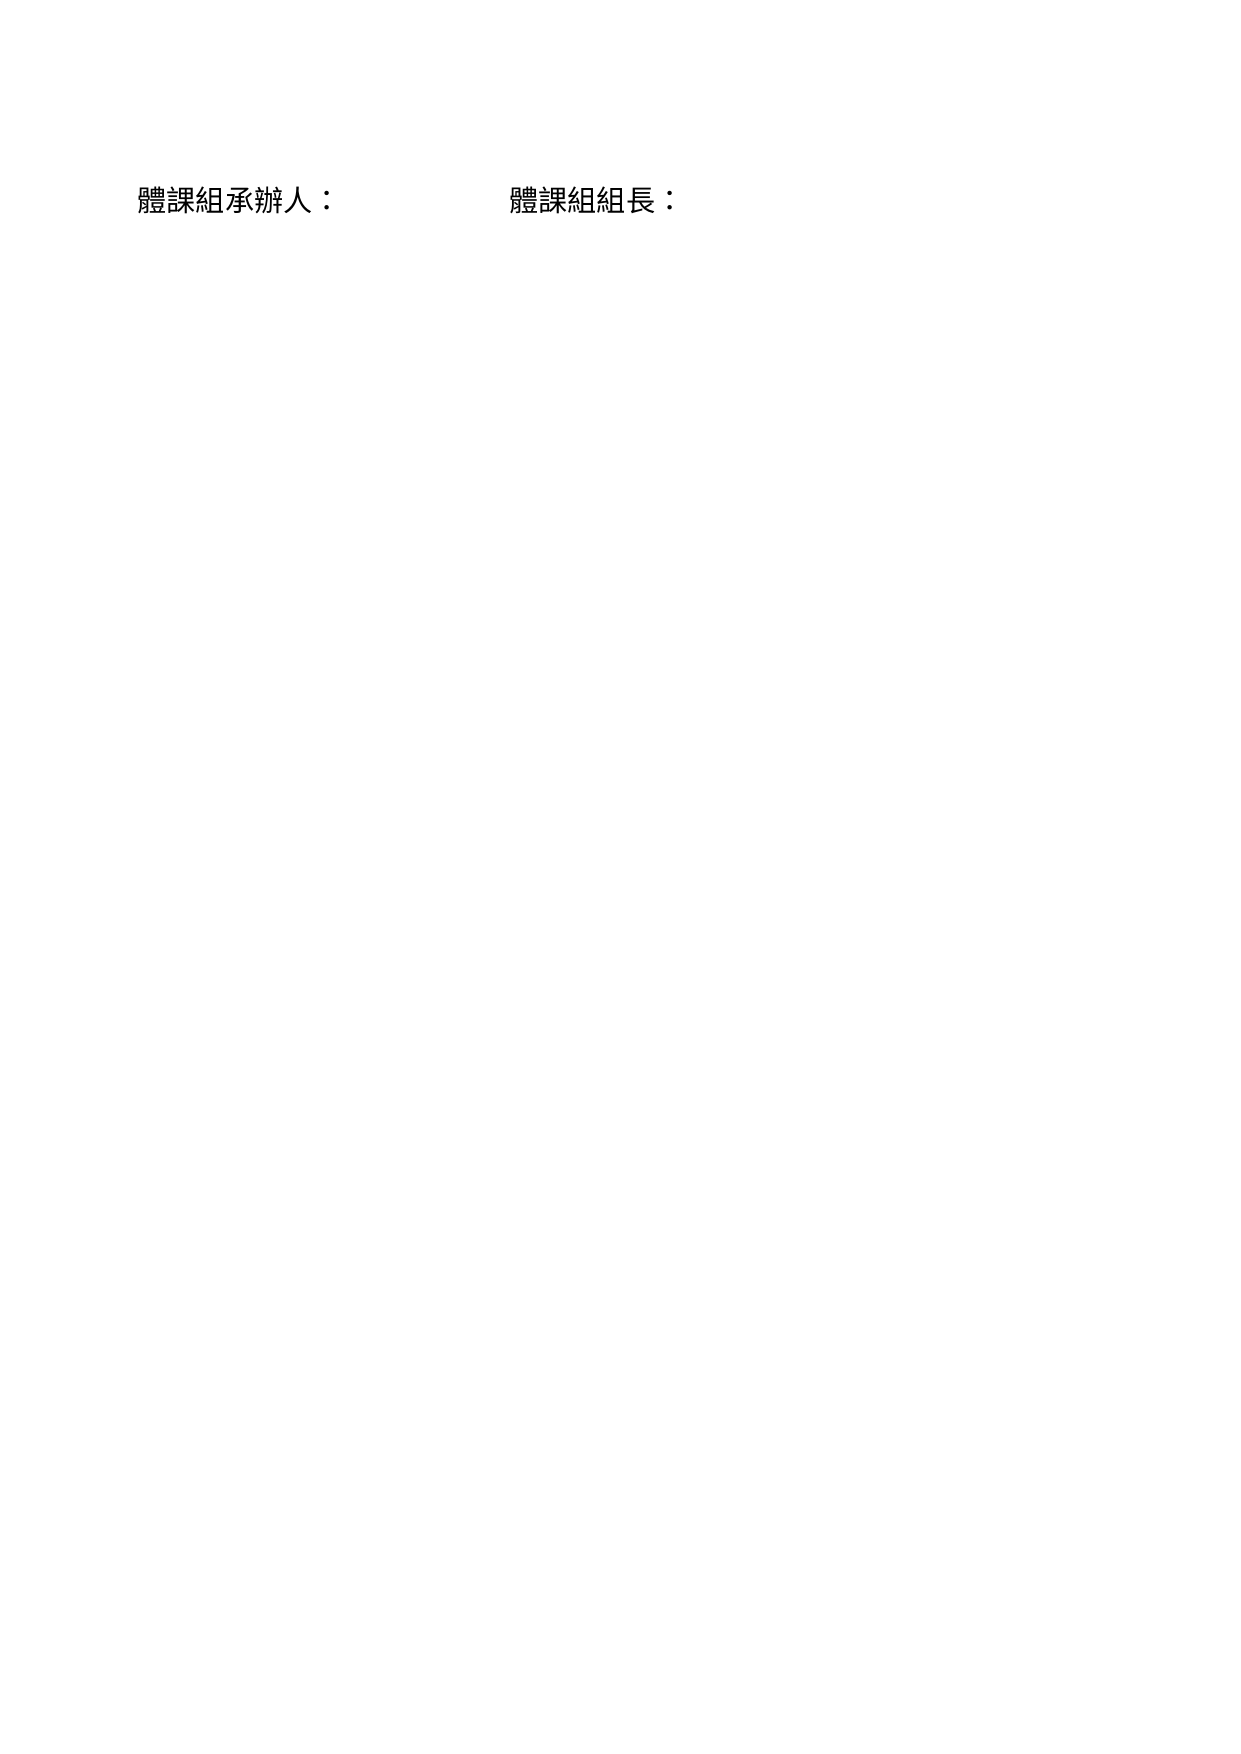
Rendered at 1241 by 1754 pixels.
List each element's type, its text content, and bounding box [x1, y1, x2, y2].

text 體課組承辦人： 體課組組長： [123, 162, 1092, 237]
